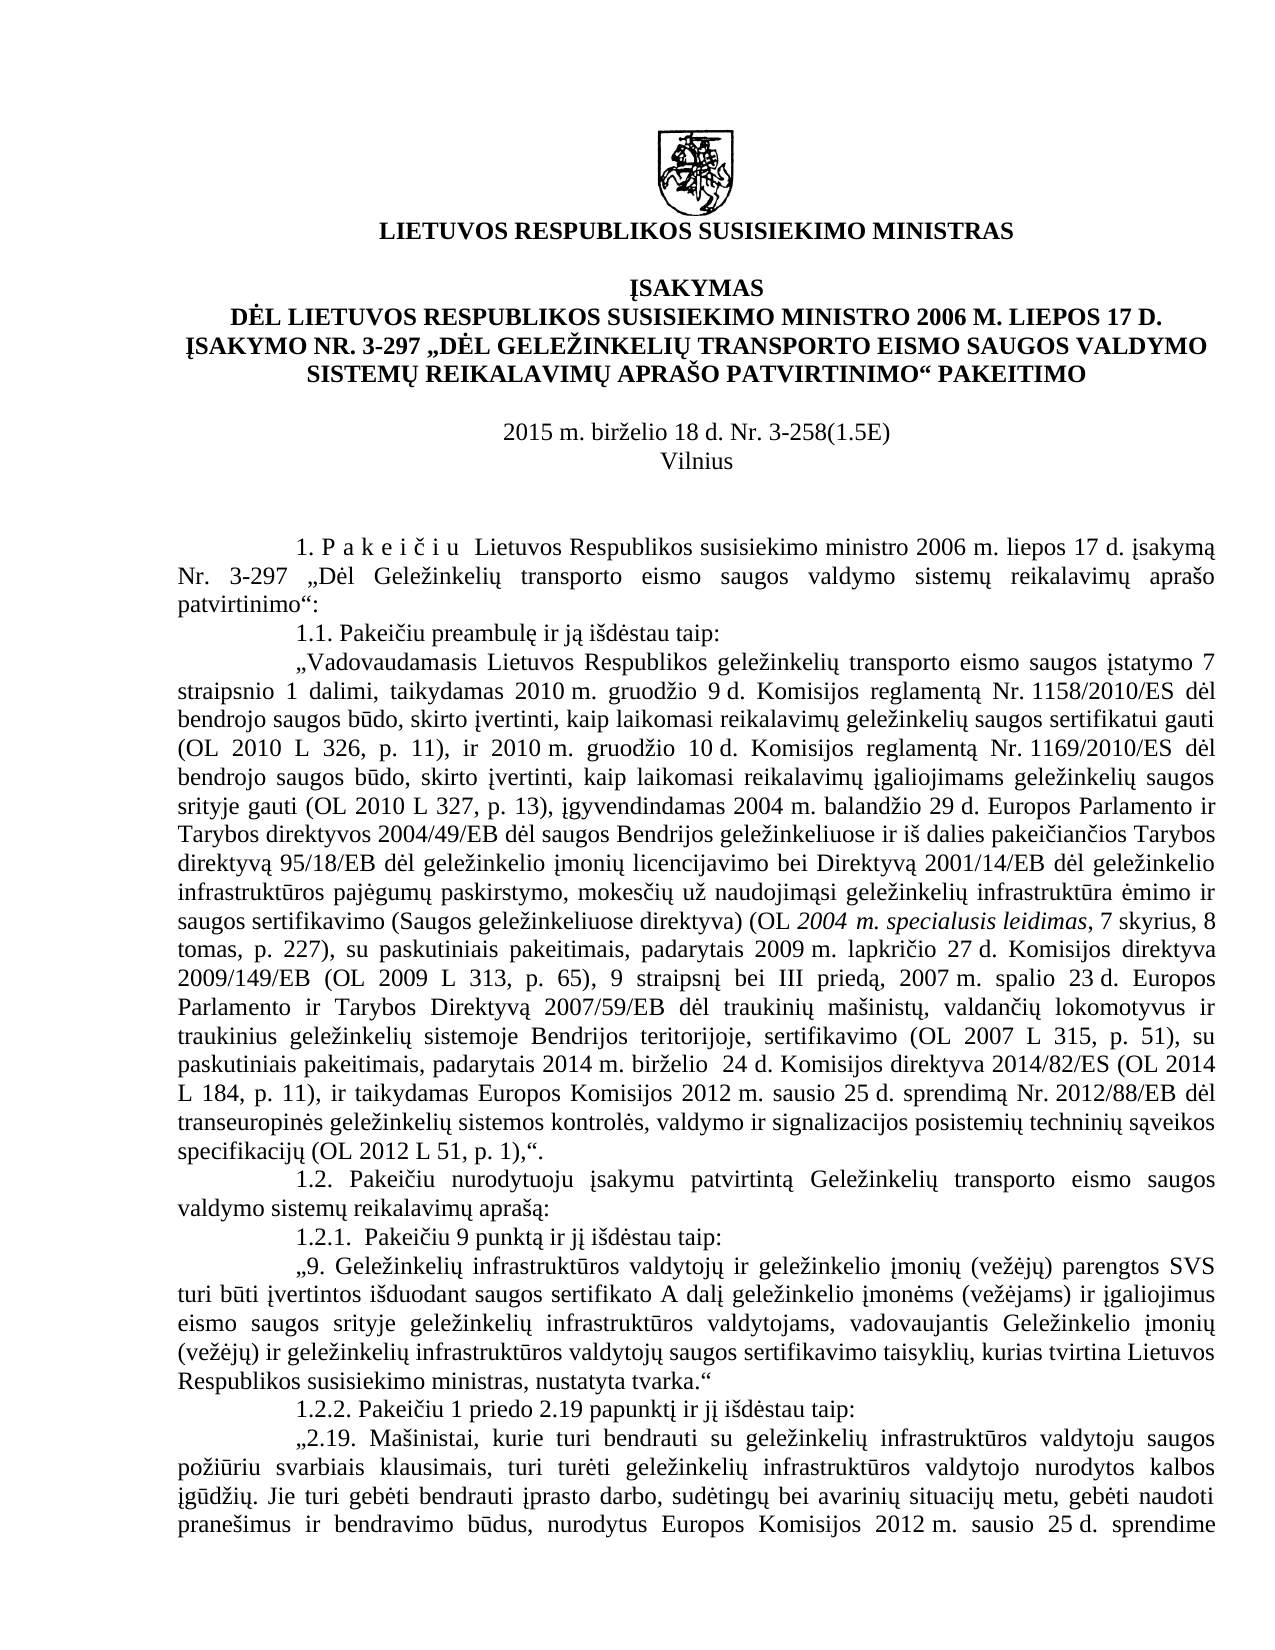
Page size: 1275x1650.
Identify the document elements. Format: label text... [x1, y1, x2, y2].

text „Vadovaudamasis Lietuvos Respublikos geležinkelių transporto eismo saugos įstatymo 7 straipsnio 1 dalimi, taikydamas 2010 m. gruodžio 9 d. Komisijos reglamentą Nr. 1158/2010/ES dėl bendrojo saugos būdo, skirto įvertinti, kaip laikomasi reikalavimų geležinkelių saugos sertifikatui gauti (OL 2010 L 326, p. 11), ir 2010 m. gruodžio 10 d. Komisijos reglamentą Nr. 1169/2010/ES dėl bendrojo saugos būdo, skirto įvertinti, kaip laikomasi reikalavimų įgaliojimams geležinkelių saugos srityje gauti (OL 2010 L 327, p. 13), įgyvendindamas 2004 m. balandžio 29 d. Europos Parlamento ir Tarybos direktyvos 2004/49/EB dėl saugos Bendrijos geležinkeliuose ir iš dalies pakeičiančios Tarybos direktyvą 95/18/EB dėl geležinkelio įmonių licencijavimo bei Direktyvą 2001/14/EB dėl geležinkelio infrastruktūros pajėgumų paskirstymo, mokesčių už naudojimąsi geležinkelių infrastruktūra ėmimo ir saugos sertifikavimo (Saugos geležinkeliuose direktyva) (OL 2004 m. specialusis leidimas, 7 skyrius, 8 tomas, p. 227), su paskutiniais pakeitimais, padarytais 2009 m. lapkričio 27 d. Komisijos direktyva 2009/149/EB (OL 2009 L 313, p. 65), 9 straipsnį bei III priedą, 2007 m. spalio 23 d. Europos Parlamento ir Tarybos Direktyvą 2007/59/EB dėl traukinių mašinistų, valdančių lokomotyvus ir traukinius geležinkelių sistemoje Bendrijos teritorijoje, sertifikavimo (OL 2007 L 315, p. 51), su paskutiniais pakeitimais, padarytais 2014 m. birželio 24 d. Komisijos direktyva 2014/82/ES (OL 2014 L 184, p. 11), ir taikydamas Europos Komisijos 2012 m. sausio 25 d. sprendimą Nr. 2012/88/EB dėl transeuropinės geležinkelių sistemos kontrolės, valdymo ir signalizacijos posistemių techninių sąveikos specifikacijų (OL 2012 L 51, p. 1),“. [177, 647, 1216, 1164]
text 2015 m. birželio 18 d. Nr. 3-258(1.5E) [177, 417, 1216, 446]
text „2.19. Mašinistai, kurie turi bendrauti su geležinkelių infrastruktūros valdytoju saugos požiūriu svarbiais klausimais, turi turėti geležinkelių infrastruktūros valdytojo nurodytos kalbos įgūdžių. Jie turi gebėti bendrauti įprasto darbo, sudėtingų bei avarinių situacijų metu, gebėti naudoti pranešimus ir bendravimo būdus, nurodytus Europos Komisijos 2012 m. sausio 25 d. sprendime [177, 1423, 1216, 1538]
text ĮSAKYMAS [177, 273, 1216, 302]
text Vilnius [177, 446, 1216, 474]
text 1.2. Pakeičiu nurodytuoju įsakymu patvirtintą Geležinkelių transporto eismo saugos valdymo sistemų reikalavimų aprašą: [177, 1164, 1216, 1222]
text 1. P a k e i č i u Lietuvos Respublikos susisiekimo ministro 2006 m. liepos 17 d. įsakymą Nr. 3-297 „Dėl Geležinkelių transporto eismo saugos valdymo sistemų reikalavimų aprašo patvirtinimo“: [177, 532, 1216, 618]
text 1.2.1. Pakeičiu 9 punktą ir jį išdėstau taip: [177, 1222, 1216, 1251]
text LIETUVOS RESPUBLIKOS SUSISIEKIMO MINISTRAS [177, 216, 1216, 244]
text 1.1. Pakeičiu preambulę ir ją išdėstau taip: [177, 618, 1216, 647]
text 1.2.2. Pakeičiu 1 priedo 2.19 papunktį ir jį išdėstau taip: [177, 1394, 1216, 1423]
text „9. Geležinkelių infrastruktūros valdytojų ir geležinkelio įmonių (vežėjų) parengtos SVS turi būti įvertintos išduodant saugos sertifikato A dalį geležinkelio įmonėms (vežėjams) ir įgaliojimus eismo saugos srityje geležinkelių infrastruktūros valdytojams, vadovaujantis Geležinkelio įmonių (vežėjų) ir geležinkelių infrastruktūros valdytojų saugos sertifikavimo taisyklių, kurias tvirtina Lietuvos Respublikos susisiekimo ministras, nustatyta tvarka.“ [177, 1251, 1216, 1394]
text DĖL LIETUVOS RESPUBLIKOS SUSISIEKIMO MINISTRO 2006 M. LIEPOS 17 D. ĮSAKYMO NR. 3-297 „DĖL GELEŽINKELIŲ TRANSPORTO EISMO SAUGOS VALDYMO SISTEMŲ REIKALAVIMŲ APRAŠO PATVIRTINIMO“ PAKEITIMO [177, 302, 1216, 388]
